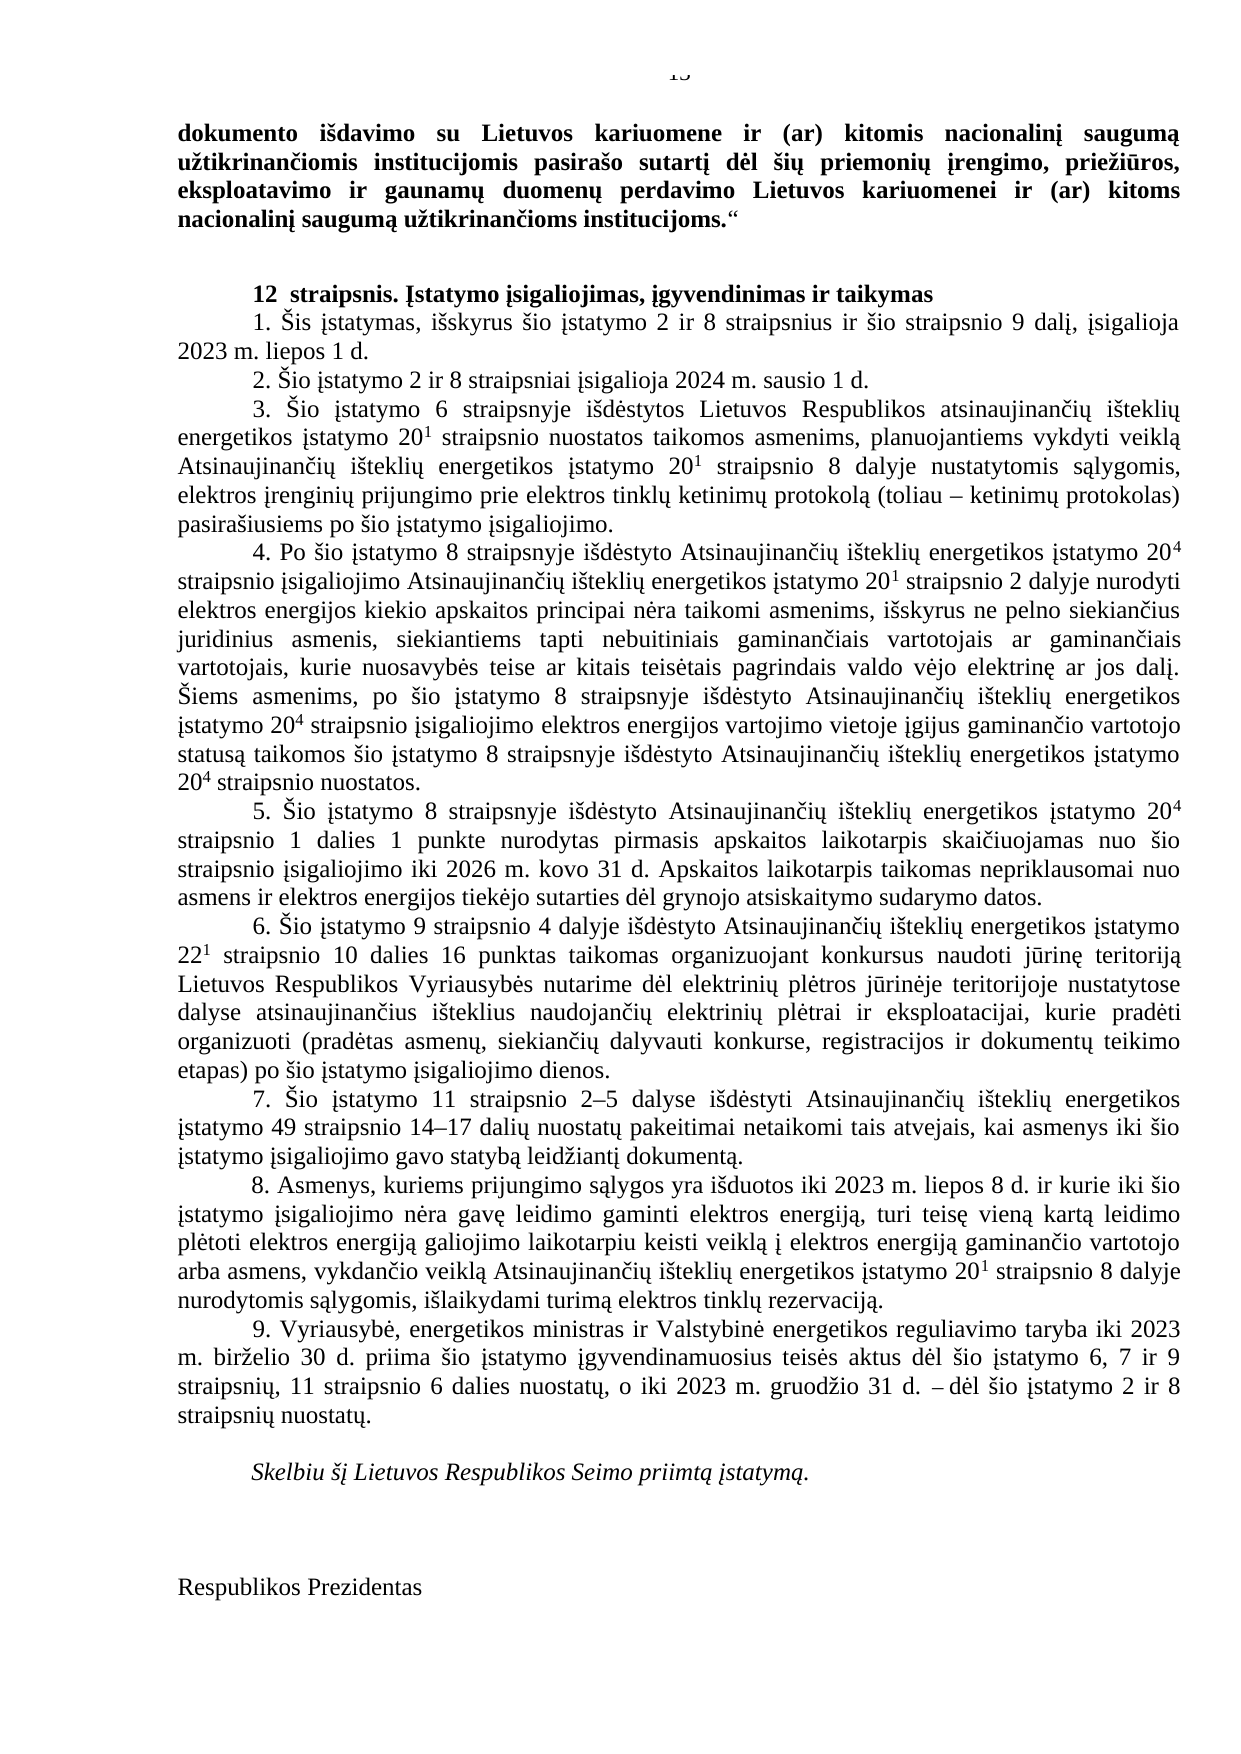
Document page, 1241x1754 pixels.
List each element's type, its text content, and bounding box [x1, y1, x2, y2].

text 4. Po šio įstatymo 8 straipsnyje išdėstyto Atsinaujinančių išteklių energetikos įstatymo 204 straipsnio įsigaliojimo Atsinaujinančių išteklių energetikos įstatymo 201 straipsnio 2 dalyje nurodyti elektros energijos kiekio apskaitos principai nėra taikomi asmenims, išskyrus ne pelno siekiančius juridinius asmenis, siekiantiems tapti nebuitiniais gaminančiais vartotojais ar gaminančiais vartotojais, kurie nuosavybės teise ar kitais teisėtais pagrindais valdo vėjo elektrinę ar jos dalį. Šiems asmenims, po šio įstatymo 8 straipsnyje išdėstyto Atsinaujinančių išteklių energetikos įstatymo 204 straipsnio įsigaliojimo elektros energijos vartojimo vietoje įgijus gaminančio vartotojo statusą taikomos šio įstatymo 8 straipsnyje išdėstyto Atsinaujinančių išteklių energetikos įstatymo 204 straipsnio nuostatos. [177, 537, 1181, 796]
text 8. Asmenys, kuriems prijungimo sąlygos yra išduotos iki 2023 m. liepos 8 d. ir kurie iki šio įstatymo įsigaliojimo nėra gavę leidimo gaminti elektros energiją, turi teisę vieną kartą leidimo plėtoti elektros energiją galiojimo laikotarpiu keisti veiklą į elektros energiją gaminančio vartotojo arba asmens, vykdančio veiklą Atsinaujinančių išteklių energetikos įstatymo 201 straipsnio 8 dalyje nurodytomis sąlygomis, išlaikydami turimą elektros tinklų rezervaciją. [177, 1170, 1181, 1314]
text Respublikos Prezidentas [177, 1572, 1181, 1601]
text 7. Šio įstatymo 11 straipsnio 2–5 dalyse išdėstyti Atsinaujinančių išteklių energetikos įstatymo 49 straipsnio 14–17 dalių nuostatų pakeitimai netaikomi tais atvejais, kai asmenys iki šio įstatymo įsigaliojimo gavo statybą leidžiantį dokumentą. [177, 1084, 1181, 1170]
text 12 straipsnis. Įstatymo įsigaliojimas, įgyvendinimas ir taikymas [252, 279, 1181, 307]
text 6. Šio įstatymo 9 straipsnio 4 dalyje išdėstyto Atsinaujinančių išteklių energetikos įstatymo 221 straipsnio 10 dalies 16 punktas taikomas organizuojant konkursus naudoti jūrinę teritoriją Lietuvos Respublikos Vyriausybės nutarime dėl elektrinių plėtros jūrinėje teritorijoje nustatytose dalyse atsinaujinančius išteklius naudojančių elektrinių plėtrai ir eksploatacijai, kurie pradėti organizuoti (pradėtas asmenų, siekiančių dalyvauti konkurse, registracijos ir dokumentų teikimo etapas) po šio įstatymo įsigaliojimo dienos. [177, 911, 1181, 1084]
text 9. Vyriausybė, energetikos ministras ir Valstybinė energetikos reguliavimo taryba iki 2023 m. birželio 30 d. priima šio įstatymo įgyvendinamuosius teisės aktus dėl šio įstatymo 6, 7 ir 9 straipsnių, 11 straipsnio 6 dalies nuostatų, o iki 2023 m. gruodžio 31 d. – dėl šio įstatymo 2 ir 8 straipsnių nuostatų. [177, 1314, 1181, 1429]
text 3. Šio įstatymo 6 straipsnyje išdėstytos Lietuvos Respublikos atsinaujinančių išteklių energetikos įstatymo 201 straipsnio nuostatos taikomos asmenims, planuojantiems vykdyti veiklą Atsinaujinančių išteklių energetikos įstatymo 201 straipsnio 8 dalyje nustatytomis sąlygomis, elektros įrenginių prijungimo prie elektros tinklų ketinimų protokolą (toliau – ketinimų protokolas) pasirašiusiems po šio įstatymo įsigaliojimo. [177, 394, 1181, 537]
text 5. Šio įstatymo 8 straipsnyje išdėstyto Atsinaujinančių išteklių energetikos įstatymo 204 straipsnio 1 dalies 1 punkte nurodytas pirmasis apskaitos laikotarpis skaičiuojamas nuo šio straipsnio įsigaliojimo iki 2026 m. kovo 31 d. Apskaitos laikotarpis taikomas nepriklausomai nuo asmens ir elektros energijos tiekėjo sutarties dėl grynojo atsiskaitymo sudarymo datos. [177, 796, 1181, 911]
text 1. Šis įstatymas, išskyrus šio įstatymo 2 ir 8 straipsnius ir šio straipsnio 9 dalį, įsigalioja 2023 m. liepos 1 d. [177, 307, 1181, 365]
text Skelbiu šį Lietuvos Respublikos Seimo priimtą įstatymą. [177, 1457, 1181, 1486]
text 2. Šio įstatymo 2 ir 8 straipsniai įsigalioja 2024 m. sausio 1 d. [177, 365, 1181, 394]
text dokumento išdavimo su Lietuvos kariuomene ir (ar) kitomis nacionalinį saugumą užtikrinančiomis institucijomis pasirašo sutartį dėl šių priemonių įrengimo, priežiūros, eksploatavimo ir gaunamų duomenų perdavimo Lietuvos kariuomenei ir (ar) kitoms nacionalinį saugumą užtikrinančioms institucijoms.“ [177, 118, 1181, 233]
